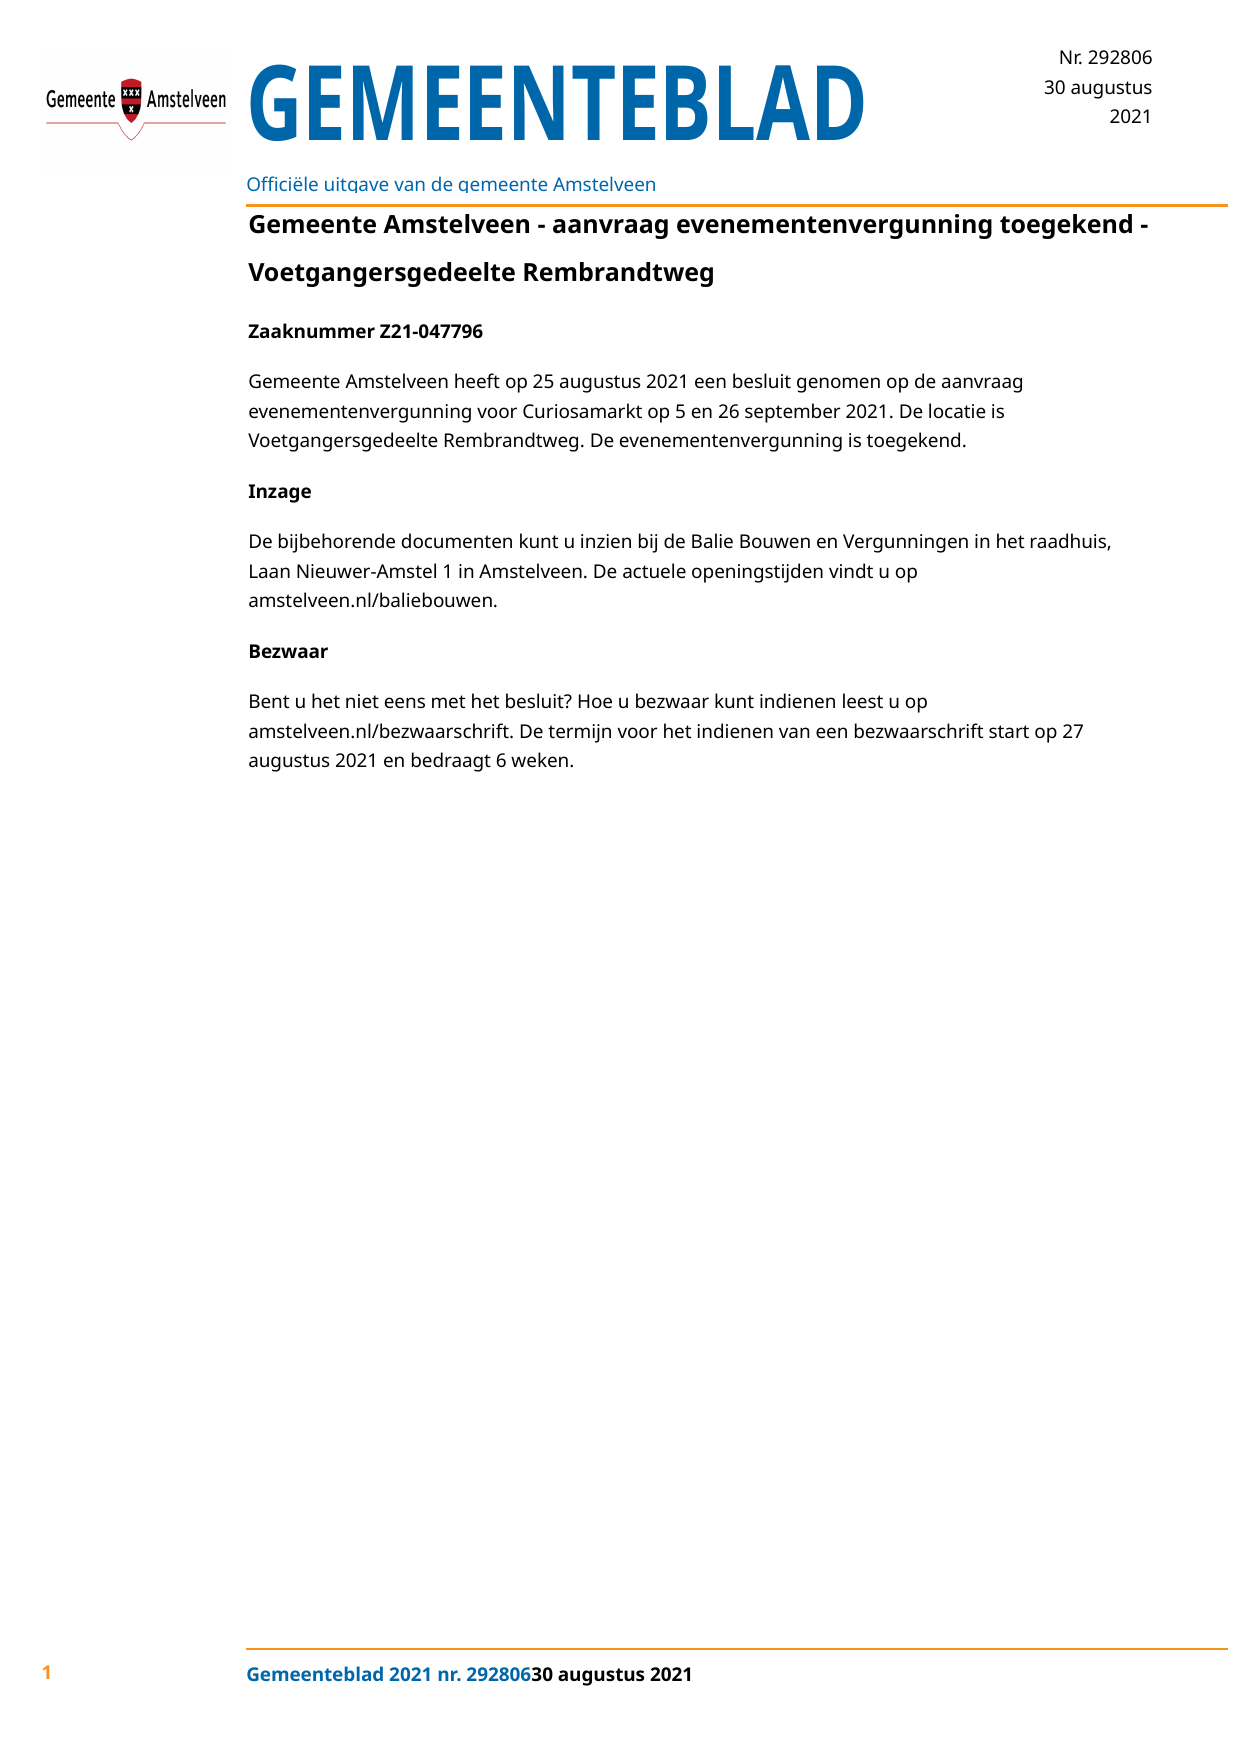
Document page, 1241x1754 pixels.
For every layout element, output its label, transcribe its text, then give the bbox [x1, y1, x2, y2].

text Zaaknummer Z21-047796 [248, 318, 1152, 344]
text Gemeente Amstelveen heeft op 25 augustus 2021 een besluit genomen op de aanvraag evenementenvergunning voor Curiosamarkt op 5 en 26 september 2021. De locatie is Voetgangersgedeelte Rembrandtweg. De evenementenvergunning is toegekend. [248, 368, 1152, 453]
text Bent u het niet eens met het besluit? Hoe u bezwaar kunt indienen leest u op amstelveen.nl/bezwaarschrift. De termijn voor het indienen van een bezwaarschrift start op 27 augustus 2021 en bedraagt 6 weken. [248, 688, 1152, 773]
text Bezwaar [248, 638, 1152, 664]
text Gemeente Amstelveen - aanvraag evenementenvergunning toegekend - Voetgangersgedeelte Rembrandtweg [248, 207, 1152, 288]
picture [41, 47, 231, 172]
text Inzage [248, 478, 1152, 504]
text De bijbehorende documenten kunt u inzien bij de Balie Bouwen en Vergunningen in het raadhuis, Laan Nieuwer-Amstel 1 in Amstelveen. De actuele openingstijden vindt u op amstelveen.nl/baliebouwen. [248, 528, 1152, 613]
